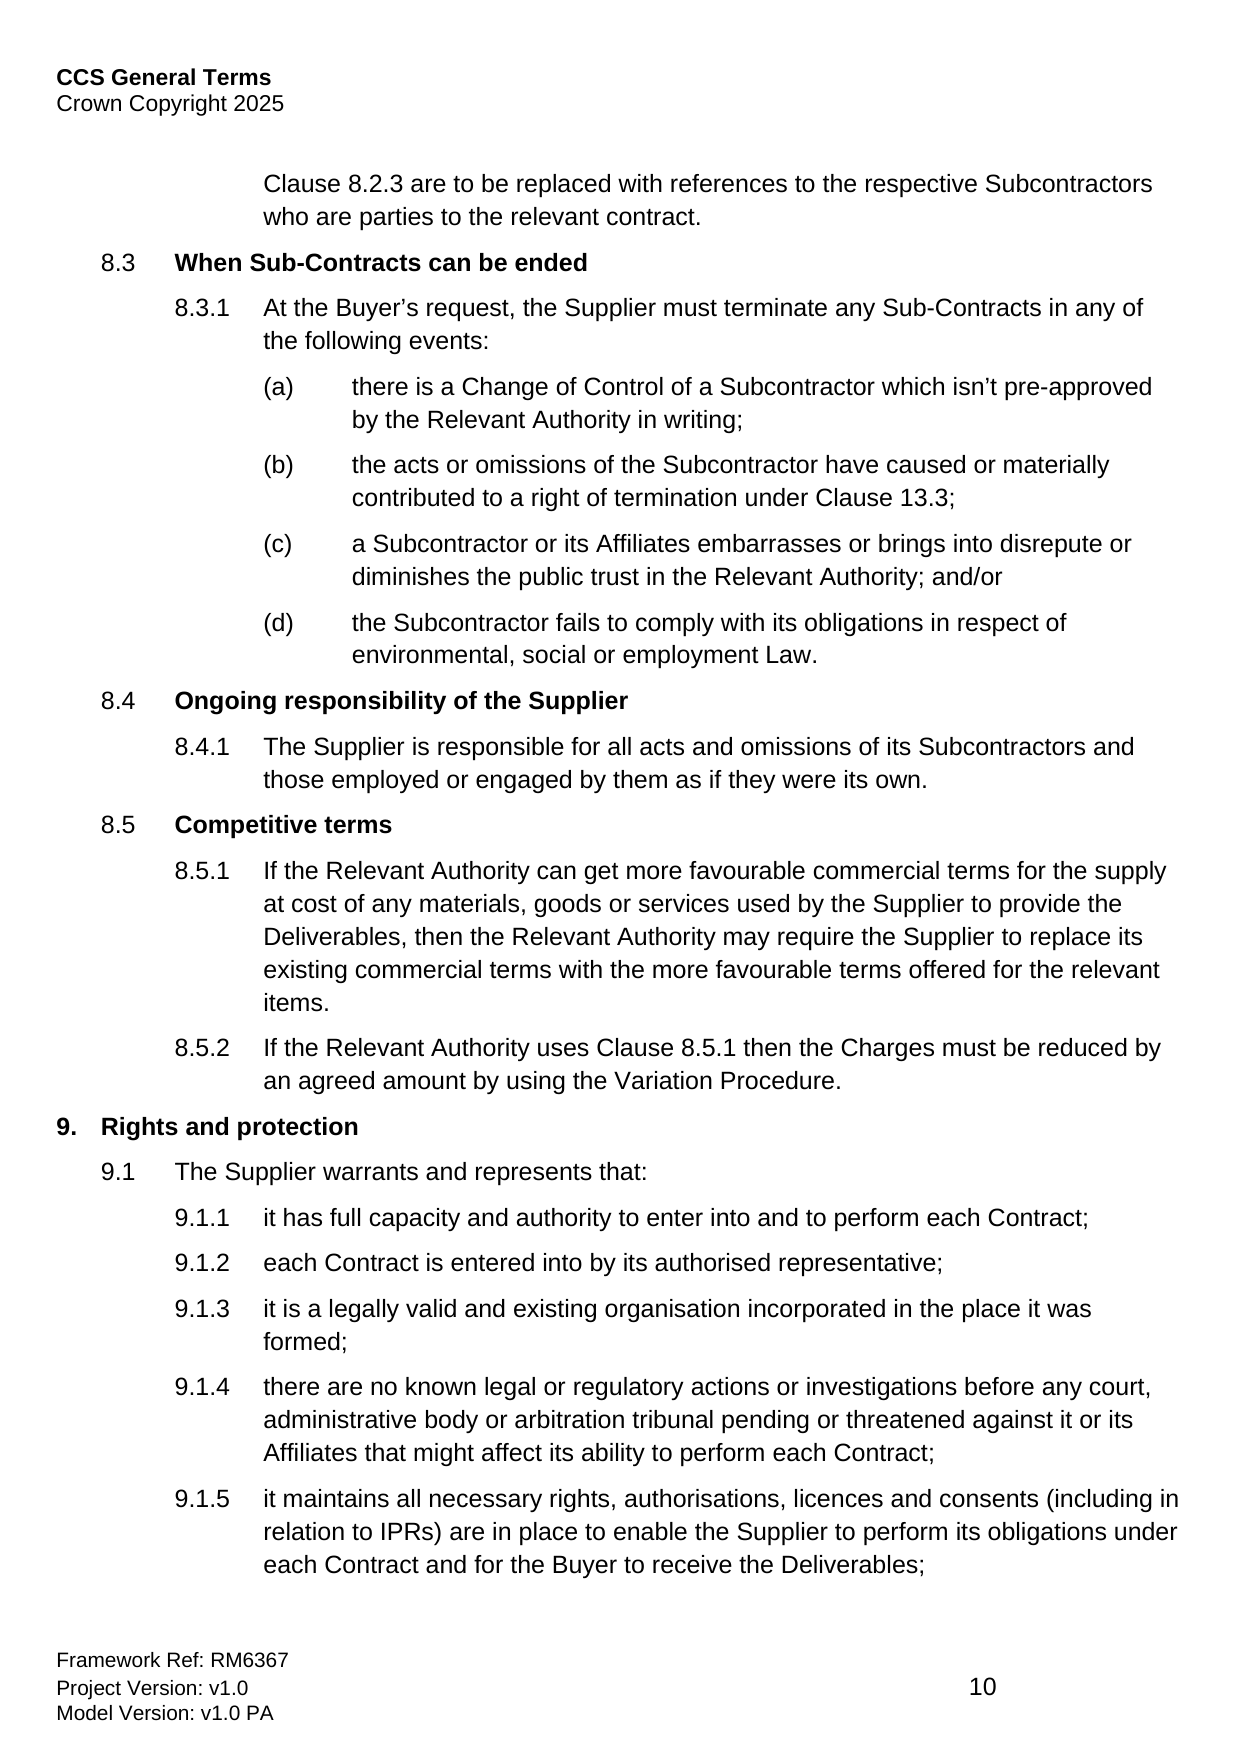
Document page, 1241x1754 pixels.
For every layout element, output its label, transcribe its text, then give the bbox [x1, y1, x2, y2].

list a Subcontractor or its Affiliates embarrasses or brings into disrepute or diminishes the public trust in the Relevant Authority; and/or [263, 529, 1181, 591]
list it has full capacity and authority to enter into and to perform each Contract; [174, 1203, 1181, 1232]
list At the Buyer’s request, the Supplier must terminate any Sub-Contracts in any of the following events: [174, 293, 1181, 355]
list The Supplier is responsible for all acts and omissions of its Subcontractors and those employed or engaged by them as if they were its own. [174, 732, 1181, 793]
list the acts or omissions of the Subcontractor have caused or materially contributed to a right of termination under Clause 13.3; [263, 450, 1181, 512]
list If the Relevant Authority uses Clause 8.5.1 then the Charges must be reduced by an agreed amount by using the Variation Procedure. [174, 1033, 1181, 1095]
list each Contract is entered into by its authorised representative; [174, 1248, 1181, 1277]
list there are no known legal or regulatory actions or investigations before any court, administrative body or arbitration tribunal pending or threatened against it or its Affiliates that might affect its ability to perform each Contract; [174, 1372, 1181, 1467]
list When Sub-Contracts can be ended [101, 248, 1181, 277]
list Competitive terms [101, 810, 1181, 839]
list The Supplier warrants and represents that: [101, 1157, 1181, 1186]
list Ongoing responsibility of the Supplier [101, 686, 1181, 715]
list Clause 8.2.3 are to be replaced with references to the respective Subcontractors who are parties to the relevant contract. [174, 169, 1181, 231]
list If the Relevant Authority can get more favourable commercial terms for the supply at cost of any materials, goods or services used by the Supplier to provide the Deliverables, then the Relevant Authority may require the Supplier to replace its existing commercial terms with the more favourable terms offered for the relevant items. [174, 856, 1181, 1016]
list Rights and protection [56, 1112, 1181, 1141]
list the Subcontractor fails to comply with its obligations in respect of environmental, social or employment Law. [263, 607, 1181, 669]
list there is a Change of Control of a Subcontractor which isn’t pre-approved by the Relevant Authority in writing; [263, 372, 1181, 434]
list it maintains all necessary rights, authorisations, licences and consents (including in relation to IPRs) are in place to enable the Supplier to perform its obligations under each Contract and for the Buyer to receive the Deliverables; [174, 1484, 1181, 1579]
list it is a legally valid and existing organisation incorporated in the place it was formed; [174, 1294, 1181, 1356]
